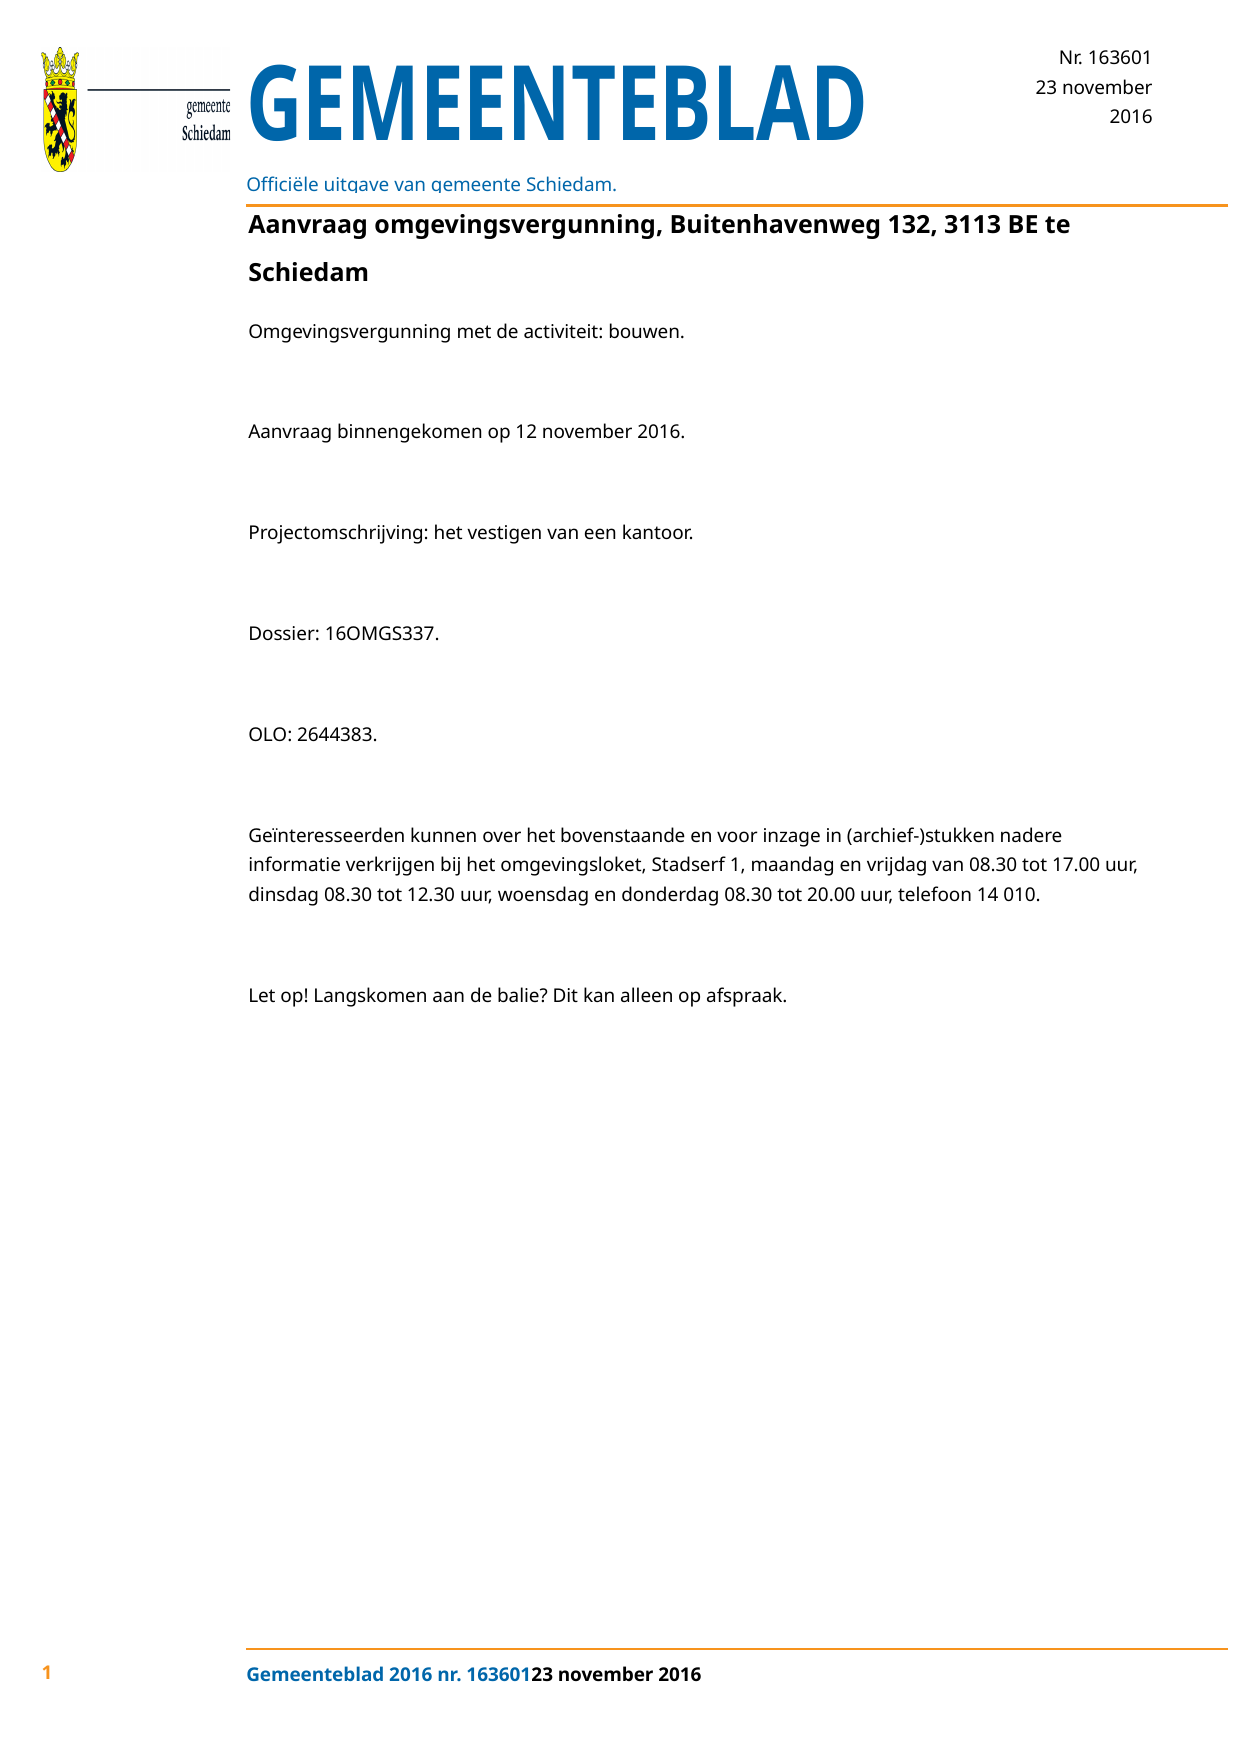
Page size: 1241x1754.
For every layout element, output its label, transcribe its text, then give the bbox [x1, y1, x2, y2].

text Let op! Langskomen aan de balie? Dit kan alleen op afspraak. [248, 982, 1152, 1008]
text Aanvraag binnengekomen op 12 november 2016. [248, 419, 1152, 444]
text Omgevingsvergunning met de activiteit: bouwen. [248, 318, 1152, 344]
text Dossier: 16OMGS337. [248, 620, 1152, 646]
picture [41, 47, 231, 172]
text OLO: 2644383. [248, 721, 1152, 747]
text Aanvraag omgevingsvergunning, Buitenhavenweg 132, 3113 BE te Schiedam [248, 207, 1152, 288]
text Geïnteresseerden kunnen over het bovenstaande en voor inzage in (archief-)stukken nadere informatie verkrijgen bij het omgevingsloket, Stadserf 1, maandag en vrijdag van 08.30 tot 17.00 uur, dinsdag 08.30 tot 12.30 uur, woensdag en donderdag 08.30 tot 20.00 uur, telefoon 14 010. [248, 822, 1152, 907]
text Projectomschrijving: het vestigen van een kantoor. [248, 519, 1152, 545]
